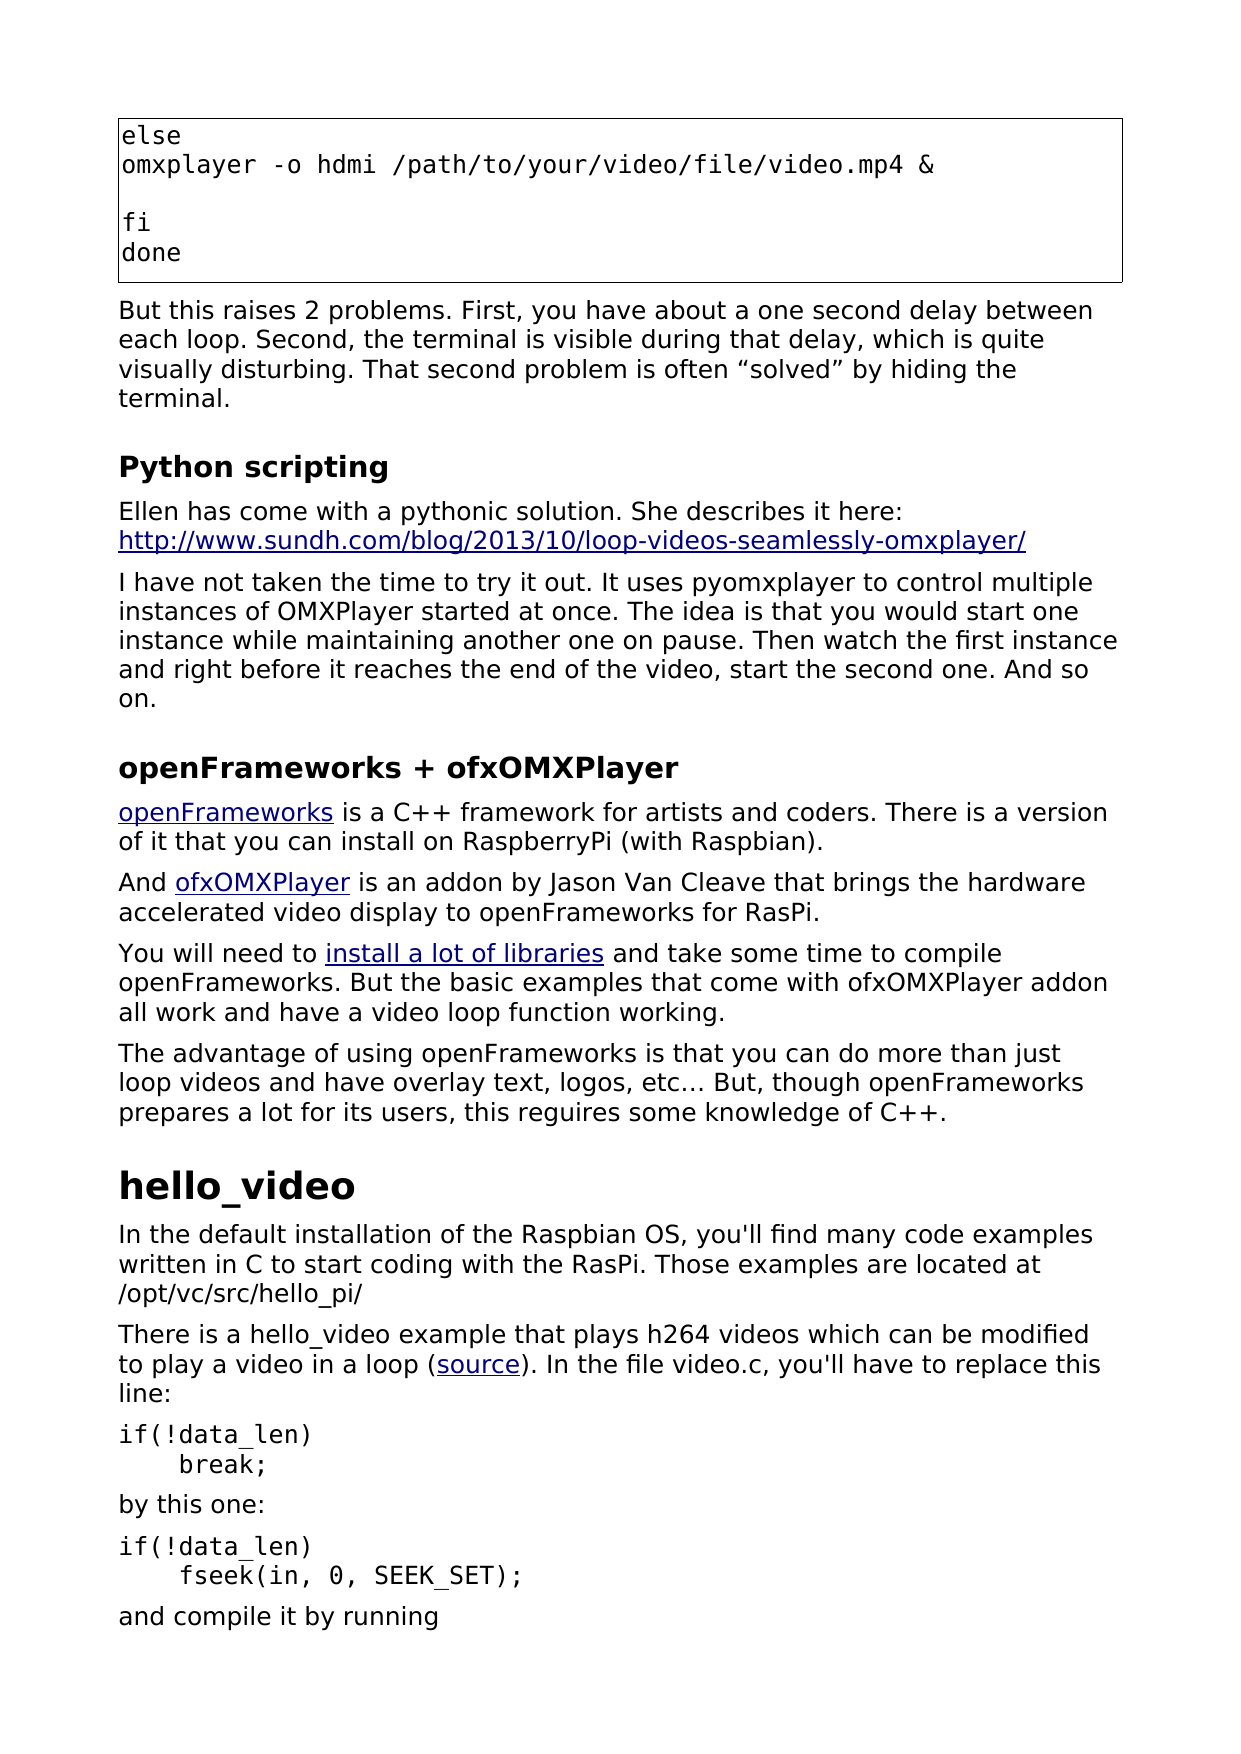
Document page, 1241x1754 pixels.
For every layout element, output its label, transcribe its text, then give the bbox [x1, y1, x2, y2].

text In the default installation of the Raspbian OS, you'll find many code examples written in C to start coding with the RasPi. Those examples are located at /opt/vc/src/hello_pi/ [118, 1221, 1122, 1308]
text if(!data_len) fseek(in, 0, SEEK_SET); [118, 1532, 1122, 1591]
subtitle hello_video [118, 1164, 1122, 1208]
text But this raises 2 problems. First, you have about a one second delay between each loop. Second, the terminal is visible during that delay, which is quite visually disturbing. That second problem is often “solved” by hiding the terminal. [118, 297, 1122, 413]
text There is a hello_video example that plays h264 videos which can be modified to play a video in a loop (source). In the file video.c, you'll have to replace this line: [118, 1321, 1122, 1408]
text I have not taken the time to try it out. It uses pyomxplayer to control multiple instances of OMXPlayer started at once. The idea is that you would start one instance while maintaining another one on pause. Then watch the first instance and right before it reaches the end of the video, start the second one. And so on. [118, 568, 1122, 714]
text Ellen has come with a pythonic solution. She describes it here: http://www.sundh.com/blog/2013/10/loop-videos-seamlessly-omxplayer/ [118, 497, 1122, 556]
text The advantage of using openFrameworks is that you can do more than just loop videos and have overlay text, logos, etc… But, though openFrameworks prepares a lot for its users, this reguires some knowledge of C++. [118, 1039, 1122, 1127]
table_header else omxplayer -o hdmi /path/to/your/video/file/video.mp4 & fi done [119, 119, 1122, 282]
text And ofxOMXPlayer is an addon by Jason Van Cleave that brings the hardware accelerated video display to openFrameworks for RasPi. [118, 869, 1122, 927]
text and compile it by running [118, 1602, 1122, 1632]
text You will need to install a lot of libraries and take some time to compile openFrameworks. But the basic examples that come with ofxOMXPlayer addon all work and have a video loop function working. [118, 939, 1122, 1027]
text by this one: [118, 1491, 1122, 1520]
subtitle Python scripting [118, 451, 1122, 485]
text openFrameworks is a C++ framework for artists and coders. There is a version of it that you can install on RaspberryPi (with Raspbian). [118, 798, 1122, 856]
text if(!data_len) break; [118, 1421, 1122, 1479]
subtitle openFrameworks + ofxOMXPlayer [118, 751, 1122, 785]
